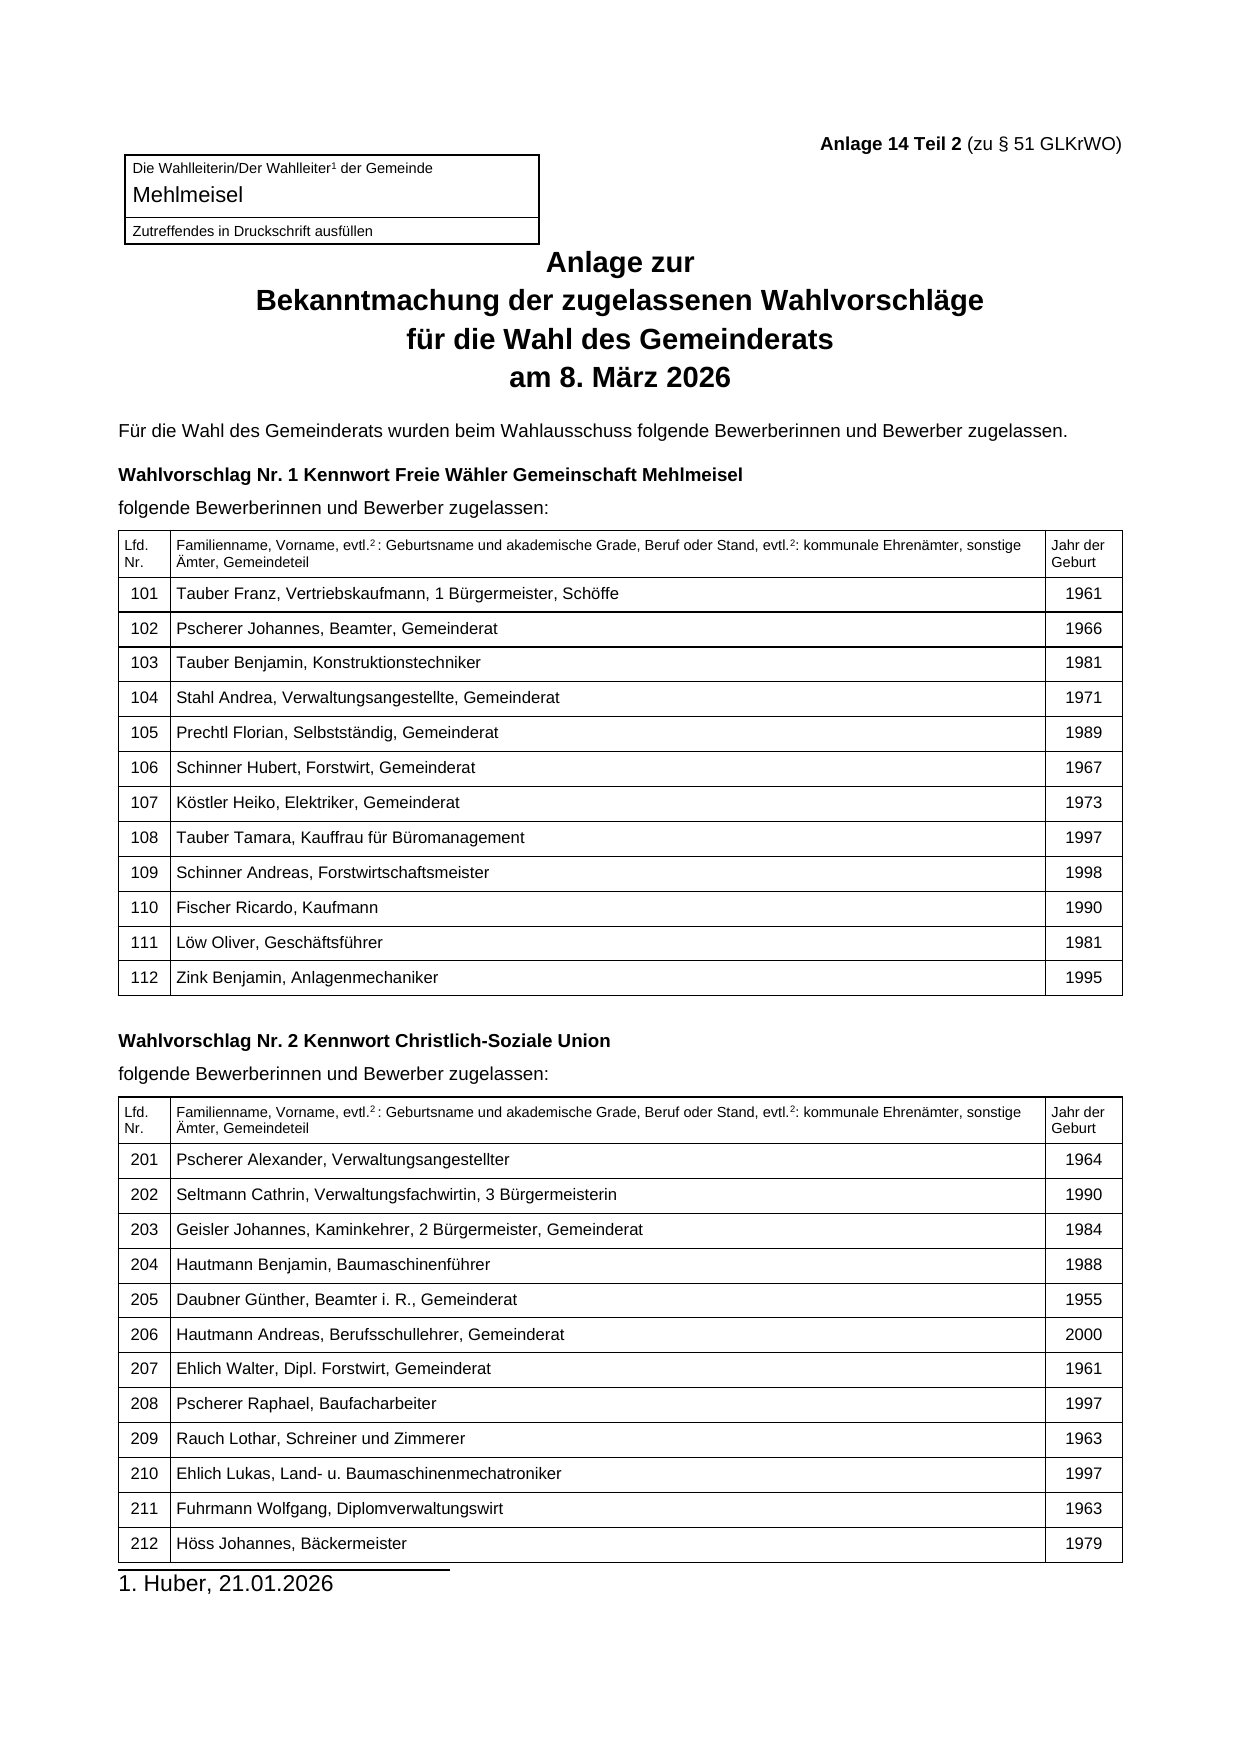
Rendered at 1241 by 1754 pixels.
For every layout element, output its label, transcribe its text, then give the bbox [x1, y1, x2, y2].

table_cell 202 [119, 1179, 170, 1213]
table_header Lfd. Nr. [119, 1098, 170, 1143]
table_cell Fuhrmann Wolfgang, Diplomverwaltungswirt [171, 1493, 1045, 1527]
table_cell 103 [119, 648, 170, 681]
table_header Wahlvorschlag Nr. 2 Kennwort Christlich-Soziale Union folgende Bewerberinnen und Bewerber zugelassen: [118, 996, 1122, 1096]
table_header Familienname, Vorname, evtl.2 : Geburtsname und akademische Grade, Beruf oder Stand, evtl.2: kommunale Ehrenämter, sonstige Ämter, Gemeindeteil [171, 531, 1045, 577]
table_cell 107 [119, 787, 170, 821]
table_header Die Wahlleiterin/Der Wahlleiter der Gemeinde Mehlmeisel [126, 156, 538, 217]
table_cell Tauber Benjamin, Konstruktionstechniker [171, 648, 1045, 681]
table_cell 1961 [1046, 1353, 1122, 1387]
table_cell 1997 [1046, 822, 1122, 856]
table_cell 105 [119, 717, 170, 751]
table_cell 204 [119, 1249, 170, 1282]
table_cell 1989 [1046, 717, 1122, 751]
table_cell Geisler Johannes, Kaminkehrer, 2 Bürgermeister, Gemeinderat [171, 1214, 1045, 1247]
table_header Lfd. Nr. [119, 531, 170, 577]
table_header Jahr der Geburt [1046, 531, 1122, 577]
table_cell Pscherer Alexander, Verwaltungsangestellter [171, 1144, 1045, 1178]
table_cell 1973 [1046, 787, 1122, 821]
table_cell Köstler Heiko, Elektriker, Gemeinderat [171, 787, 1045, 821]
table_cell Ehlich Walter, Dipl. Forstwirt, Gemeinderat [171, 1353, 1045, 1387]
table_cell 1964 [1046, 1144, 1122, 1178]
table_cell Hautmann Andreas, Berufsschullehrer, Gemeinderat [171, 1318, 1045, 1352]
table_cell Ehlich Lukas, Land- u. Baumaschinenmechatroniker [171, 1458, 1045, 1492]
table_cell 1963 [1046, 1493, 1122, 1527]
table_cell 1997 [1046, 1458, 1122, 1492]
table_header [540, 154, 731, 217]
table_cell 1967 [1046, 752, 1122, 786]
table_cell 207 [119, 1353, 170, 1387]
table_cell 1981 [1046, 648, 1122, 681]
table_cell Pscherer Raphael, Baufacharbeiter [171, 1388, 1045, 1422]
table_cell Zink Benjamin, Anlagenmechaniker [171, 961, 1045, 995]
table_cell 1998 [1046, 857, 1122, 891]
table_cell 106 [119, 752, 170, 786]
table_header Jahr der Geburt [1046, 1098, 1122, 1143]
table_cell Schinner Hubert, Forstwirt, Gemeinderat [171, 752, 1045, 786]
table_cell 110 [119, 892, 170, 926]
table_cell 104 [119, 682, 170, 716]
table_cell Tauber Franz, Vertriebskaufmann, 1 Bürgermeister, Schöffe [171, 578, 1045, 611]
table_cell 1990 [1046, 1179, 1122, 1213]
table_cell 1961 [1046, 578, 1122, 611]
table_cell 1955 [1046, 1284, 1122, 1317]
table_cell 2000 [1046, 1318, 1122, 1352]
table_cell Hautmann Benjamin, Baumaschinenführer [171, 1249, 1045, 1282]
table_cell [540, 217, 731, 243]
table_cell 111 [119, 927, 170, 960]
table_header Familienname, Vorname, evtl.2 : Geburtsname und akademische Grade, Beruf oder Stand, evtl.2: kommunale Ehrenämter, sonstige Ämter, Gemeindeteil [171, 1098, 1045, 1143]
table_cell 1981 [1046, 927, 1122, 960]
table_header Anlage 14 Teil 2 (zu § 51 GLKrWO) Anlage zur Bekanntmachung der zugelassenen Wahlvorschläge für die Wahl des Gemeinderats am 8. März 2026 Für die Wahl des Gemeinderats wurden beim Wahlausschuss folgende Bewerberinnen und Bewerber zugelassen. Wahlvorschlag Nr. 1 Kennwort Freie Wähler Gemeinschaft Mehlmeisel folgende Bewerberinnen und Bewerber zugelassen: [118, 133, 1122, 530]
table_cell 1995 [1046, 961, 1122, 995]
table_cell 201 [119, 1144, 170, 1178]
table_cell 108 [119, 822, 170, 856]
table_cell 210 [119, 1458, 170, 1492]
table_cell 1988 [1046, 1249, 1122, 1282]
table_cell 102 [119, 613, 170, 646]
table_cell 212 [119, 1528, 170, 1562]
table_cell Löw Oliver, Geschäftsführer [171, 927, 1045, 960]
table_header [731, 154, 1122, 217]
table_cell Rauch Lothar, Schreiner und Zimmerer [171, 1423, 1045, 1457]
table_cell 203 [119, 1214, 170, 1247]
table_cell 1966 [1046, 613, 1122, 646]
table_cell Schinner Andreas, Forstwirtschaftsmeister [171, 857, 1045, 891]
table_cell Prechtl Florian, Selbstständig, Gemeinderat [171, 717, 1045, 751]
table_cell [731, 217, 1122, 243]
table_cell 206 [119, 1318, 170, 1352]
table_cell Stahl Andrea, Verwaltungsangestellte, Gemeinderat [171, 682, 1045, 716]
table_cell Tauber Tamara, Kauffrau für Büromanagement [171, 822, 1045, 856]
table_cell 205 [119, 1284, 170, 1317]
table_cell Fischer Ricardo, Kaufmann [171, 892, 1045, 926]
table_cell Zutreffendes in Druckschrift ausfüllen [126, 218, 538, 243]
table_cell Daubner Günther, Beamter i. R., Gemeinderat [171, 1284, 1045, 1317]
table_cell Höss Johannes, Bäckermeister [171, 1528, 1045, 1562]
table_cell 1984 [1046, 1214, 1122, 1247]
table_cell 112 [119, 961, 170, 995]
table_cell 208 [119, 1388, 170, 1422]
table_cell 1963 [1046, 1423, 1122, 1457]
table_cell Seltmann Cathrin, Verwaltungsfachwirtin, 3 Bürgermeisterin [171, 1179, 1045, 1213]
table_cell 1971 [1046, 682, 1122, 716]
table_cell Pscherer Johannes, Beamter, Gemeinderat [171, 613, 1045, 646]
table_cell 1979 [1046, 1528, 1122, 1562]
table_cell 109 [119, 857, 170, 891]
table_cell 211 [119, 1493, 170, 1527]
table_cell 101 [119, 578, 170, 611]
table_cell 1997 [1046, 1388, 1122, 1422]
table_cell 209 [119, 1423, 170, 1457]
table_cell 1990 [1046, 892, 1122, 926]
